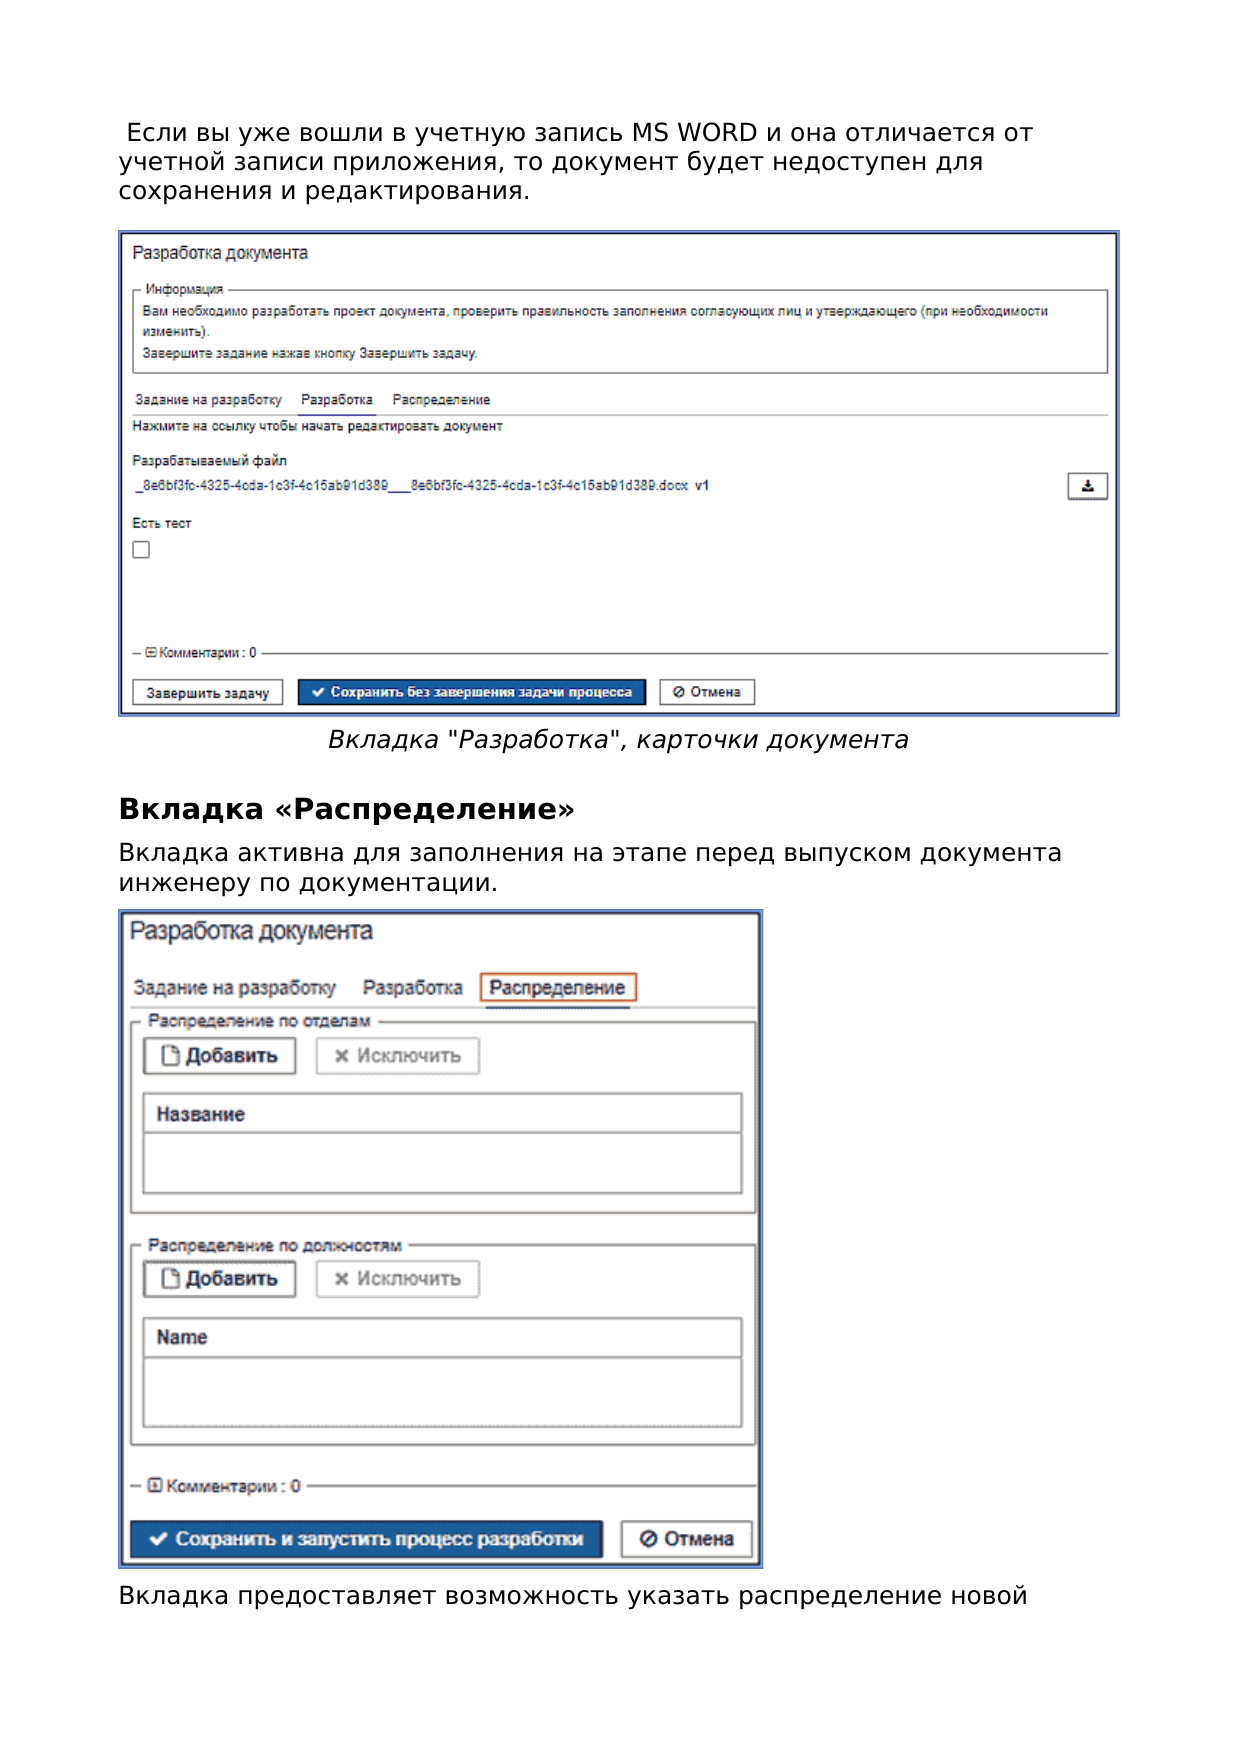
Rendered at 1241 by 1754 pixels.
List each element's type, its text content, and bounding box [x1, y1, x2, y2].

text Вкладка активна для заполнения на этапе перед выпуском документа инженеру по документации. [118, 838, 1122, 897]
text Если вы уже вошли в учетную запись MS WORD и она отличается от учетной записи приложения, то документ будет недоступен для сохранения и редактирования. [118, 118, 1122, 206]
subtitle Вкладка «Распределение» [118, 792, 1122, 826]
text Вкладка предоставляет возможность указать распределение новой [118, 1581, 1122, 1610]
picture [118, 230, 1123, 720]
picture [118, 909, 764, 1569]
text Вкладка "Разработка", карточки документа [118, 720, 1122, 754]
